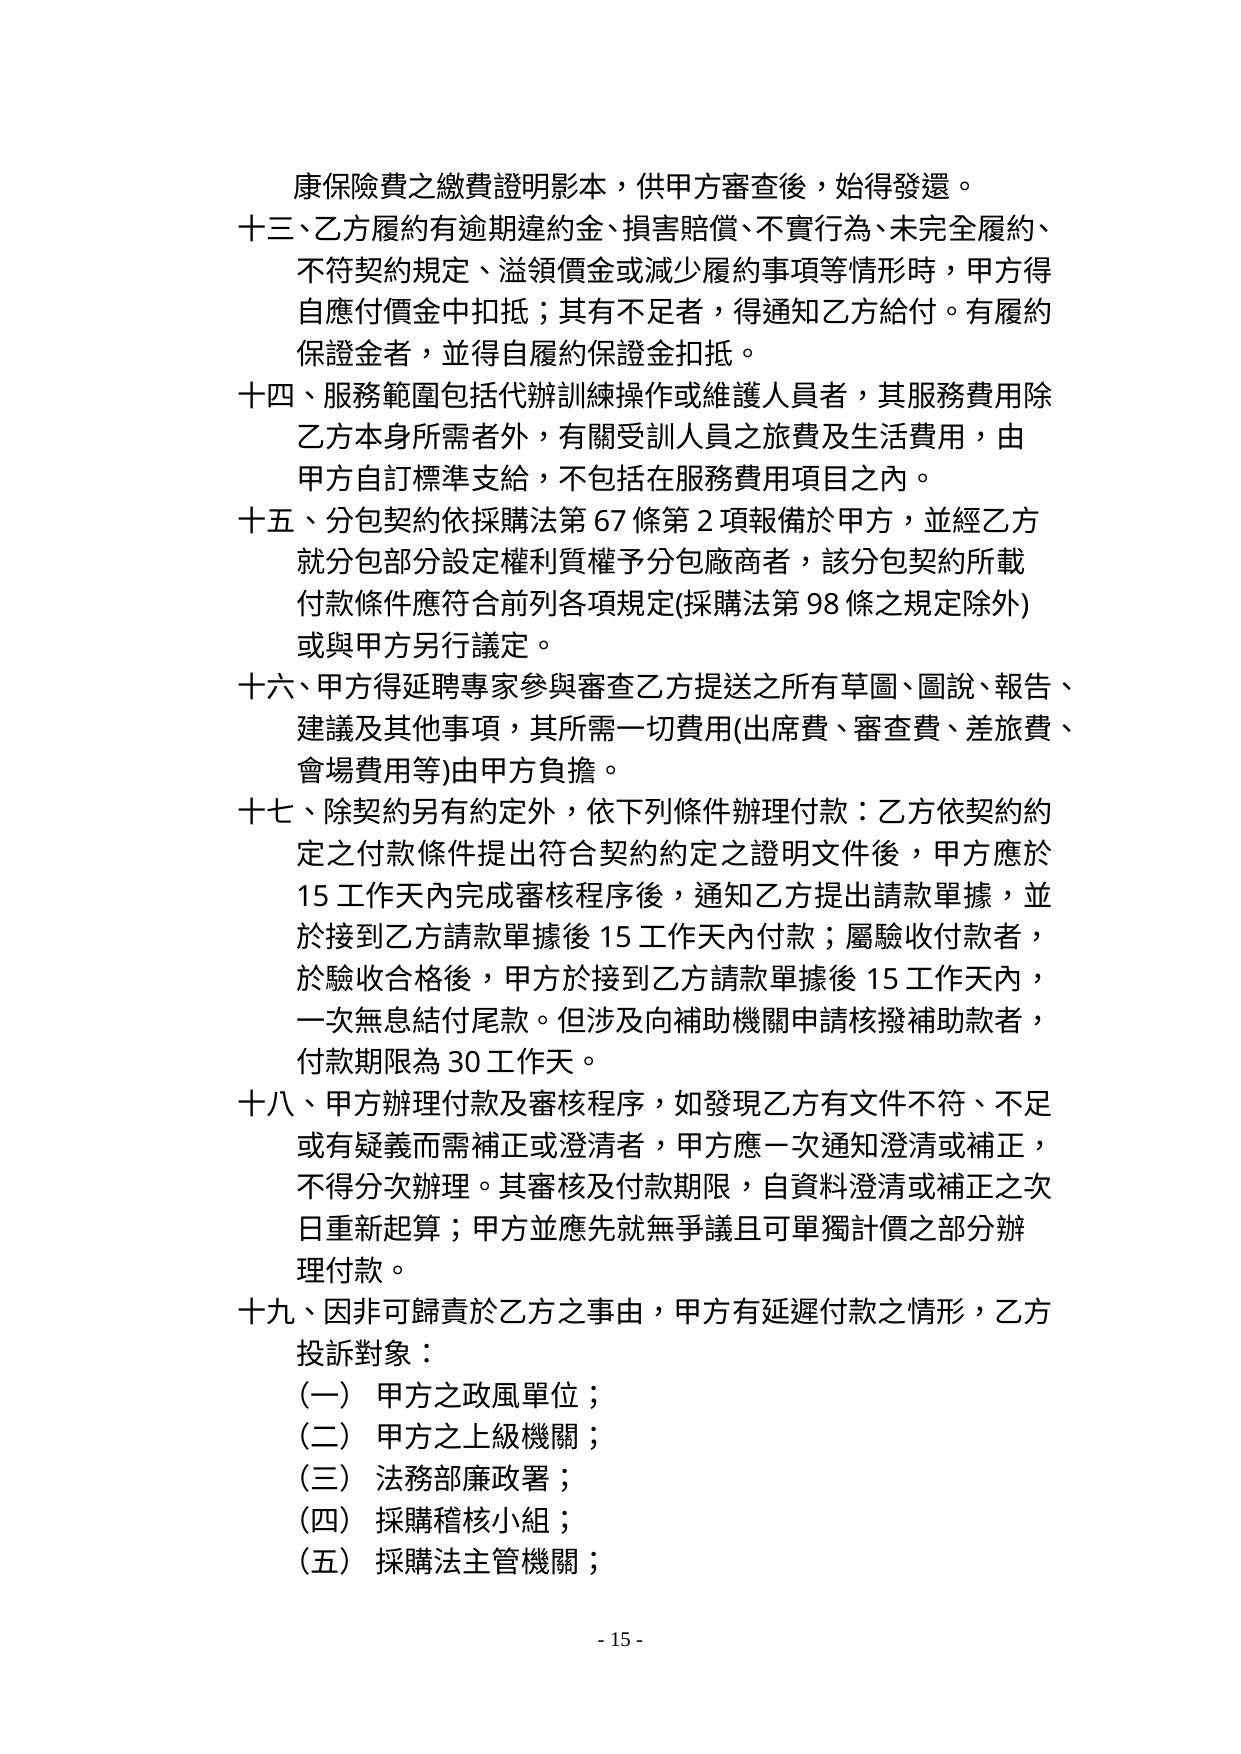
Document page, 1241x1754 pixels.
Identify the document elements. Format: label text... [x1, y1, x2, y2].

list 採購法主管機關； [281, 1539, 1053, 1581]
text 十五、分包契約依採購法第67條第2項報備於甲方，並經乙方就分包部分設定權利質權予分包廠商者，該分包契約所載付款條件應符合前列各項規定(採購法第98條之規定除外)或與甲方另行議定。 [237, 498, 1053, 664]
list 採購稽核小組； [281, 1498, 1053, 1539]
list 甲方之政風單位； [281, 1373, 1053, 1414]
list 法務部廉政署； [281, 1456, 1053, 1498]
text 十四、服務範圍包括代辦訓練操作或維護人員者，其服務費用除乙方本身所需者外，有關受訓人員之旅費及生活費用，由甲方自訂標準支給，不包括在服務費用項目之內。 [237, 373, 1053, 498]
text 十八、甲方辦理付款及審核程序，如發現乙方有文件不符、不足或有疑義而需補正或澄清者，甲方應ㄧ次通知澄清或補正，不得分次辦理。其審核及付款期限，自資料澄清或補正之次日重新起算；甲方並應先就無爭議且可單獨計價之部分辦理付款。 [237, 1081, 1053, 1289]
text 十六、甲方得延聘專家參與審查乙方提送之所有草圖、圖說、報告、建議及其他事項，其所需一切費用(出席費、審查費、差旅費、會場費用等)由甲方負擔。 [237, 664, 1053, 789]
text 十七、除契約另有約定外，依下列條件辦理付款：乙方依契約約定之付款條件提出符合契約約定之證明文件後，甲方應於15工作天內完成審核程序後，通知乙方提出請款單據，並於接到乙方請款單據後15工作天內付款；屬驗收付款者，於驗收合格後，甲方於接到乙方請款單據後15工作天內，一次無息結付尾款。但涉及向補助機關申請核撥補助款者，付款期限為30工作天。 [237, 789, 1053, 1081]
list 甲方之上級機關； [281, 1414, 1053, 1456]
text 十九、因非可歸責於乙方之事由，甲方有延遲付款之情形，乙方投訴對象： [237, 1289, 1053, 1373]
text 乙方有繳納履約保證金且涉及上述派遣勞工性質者，於最後一次向甲方請款時可具結已依規定為其派遣勞工（含名冊）繳納上開費用之切結書，供甲方審查後，以憑支付最後一期款。其尚未發還之履約保證金，應於檢送履約期間提繳勞工退休金、積欠工資墊償基金、繳納勞工保險費、就業保險費、全民健康保險費之繳費證明影本，供甲方審查後，始得發還。 [237, 164, 1053, 206]
text 十三、乙方履約有逾期違約金、損害賠償、不實行為、未完全履約、不符契約規定、溢領價金或減少履約事項等情形時，甲方得自應付價金中扣抵；其有不足者，得通知乙方給付。有履約保證金者，並得自履約保證金扣抵。 [237, 206, 1053, 373]
